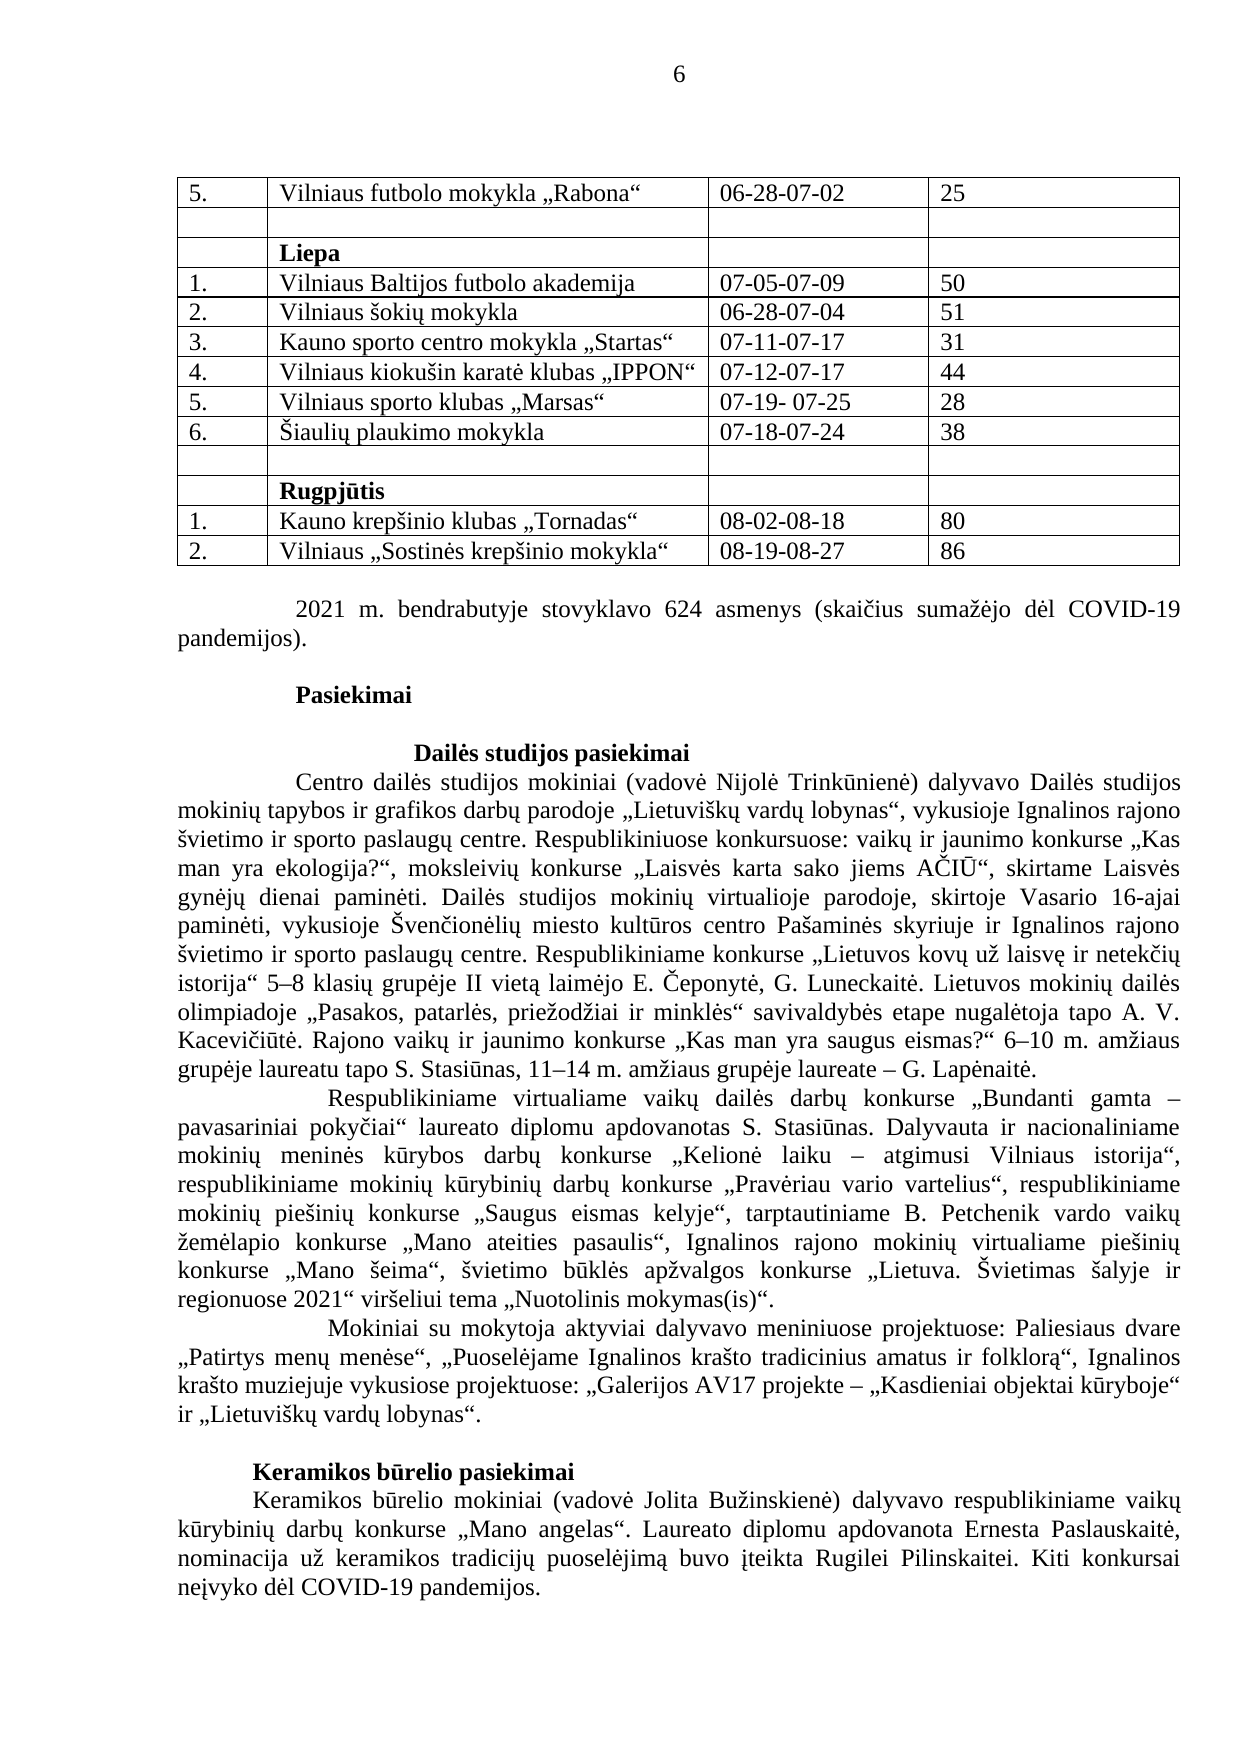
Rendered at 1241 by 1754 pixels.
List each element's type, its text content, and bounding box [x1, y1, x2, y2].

table_cell [929, 476, 1179, 505]
table_cell [268, 446, 708, 475]
table_cell 38 [929, 417, 1179, 445]
table_cell 44 [929, 357, 1179, 386]
table_cell [709, 476, 928, 505]
table_cell 06-28-07-04 [709, 298, 928, 326]
table_cell [709, 208, 928, 237]
table_cell 3. [178, 327, 267, 356]
table_cell 08-19-08-27 [709, 536, 928, 564]
table_cell [268, 208, 708, 237]
table_cell 28 [929, 387, 1179, 416]
table_cell 4. [178, 357, 267, 386]
table_cell [178, 238, 267, 267]
table_cell Vilniaus sporto klubas „Marsas“ [268, 387, 708, 416]
text Respublikiniame virtualiame vaikų dailės darbų konkurse „Bundanti gamta – pavasariniai pokyčiai“ laureato diplomu apdovanotas S. Stasiūnas. Dalyvauta ir nacionaliniame mokinių meninės kūrybos darbų konkurse „Kelionė laiku – atgimusi Vilniaus istorija“, respublikiniame mokinių kūrybinių darbų konkurse „Pravėriau vario vartelius“, respublikiniame mokinių piešinių konkurse „Saugus eismas kelyje“, tarptautiniame B. Petchenik vardo vaikų žemėlapio konkurse „Mano ateities pasaulis“, Ignalinos rajono mokinių virtualiame piešinių konkurse „Mano šeima“, švietimo būklės apžvalgos konkurse „Lietuva. Švietimas šalyje ir regionuose 2021“ viršeliui tema „Nuotolinis mokymas(is)“. [177, 1083, 1181, 1313]
table_cell Šiaulių plaukimo mokykla [268, 417, 708, 445]
table_cell 51 [929, 298, 1179, 326]
table_cell Vilniaus Baltijos futbolo akademija [268, 268, 708, 296]
table_cell 1. [178, 268, 267, 296]
table_cell 07-19- 07-25 [709, 387, 928, 416]
table_cell Vilniaus šokių mokykla [268, 298, 708, 326]
table_cell 1. [178, 506, 267, 535]
table_cell 50 [929, 268, 1179, 296]
table_cell [178, 446, 267, 475]
table_cell Kauno sporto centro mokykla „Startas“ [268, 327, 708, 356]
table_cell 2. [178, 536, 267, 564]
table_cell Vilniaus „Sostinės krepšinio mokykla“ [268, 536, 708, 564]
text Dailės studijos pasiekimai [295, 738, 1181, 767]
text 2021 m. bendrabutyje stovyklavo 624 asmenys (skaičius sumažėjo dėl COVID-19 pandemijos). [177, 594, 1181, 652]
text Keramikos būrelio pasiekimai [177, 1457, 1181, 1486]
table_cell 31 [929, 327, 1179, 356]
text Centro dailės studijos mokiniai (vadovė Nijolė Trinkūnienė) dalyvavo Dailės studijos mokinių tapybos ir grafikos darbų parodoje „Lietuviškų vardų lobynas“, vykusioje Ignalinos rajono švietimo ir sporto paslaugų centre. Respublikiniuose konkursuose: vaikų ir jaunimo konkurse „Kas man yra ekologija?“, moksleivių konkurse „Laisvės karta sako jiems AČIŪ“, skirtame Laisvės gynėjų dienai paminėti. Dailės studijos mokinių virtualioje parodoje, skirtoje Vasario 16-ajai paminėti, vykusioje Švenčionėlių miesto kultūros centro Pašaminės skyriuje ir Ignalinos rajono švietimo ir sporto paslaugų centre. Respublikiniame konkurse „Lietuvos kovų už laisvę ir netekčių istorija“ 5–8 klasių grupėje II vietą laimėjo E. Čeponytė, G. Luneckaitė. Lietuvos mokinių dailės olimpiadoje „Pasakos, patarlės, priežodžiai ir minklės“ savivaldybės etape nugalėtoja tapo A. V. Kacevičiūtė. Rajono vaikų ir jaunimo konkurse „Kas man yra saugus eismas?“ 6–10 m. amžiaus grupėje laureatu tapo S. Stasiūnas, 11–14 m. amžiaus grupėje laureate – G. Lapėnaitė. [177, 767, 1181, 1083]
table_cell 5. [178, 387, 267, 416]
table_cell 25 [929, 178, 1179, 207]
table_cell 07-12-07-17 [709, 357, 928, 386]
table_cell 08-02-08-18 [709, 506, 928, 535]
table_cell 6. [178, 417, 267, 445]
table_cell [709, 446, 928, 475]
table_cell Kauno krepšinio klubas „Tornadas“ [268, 506, 708, 535]
table_cell 86 [929, 536, 1179, 564]
text Pasiekimai [177, 681, 1181, 709]
table_cell 80 [929, 506, 1179, 535]
table_cell 07-18-07-24 [709, 417, 928, 445]
table_cell Liepa [268, 238, 708, 267]
table_cell [178, 476, 267, 505]
table_cell 07-11-07-17 [709, 327, 928, 356]
table_cell 5. [178, 178, 267, 207]
table_cell [929, 208, 1179, 237]
table_cell [178, 208, 267, 237]
table_cell [929, 238, 1179, 267]
table_cell 2. [178, 298, 267, 326]
table_cell [709, 238, 928, 267]
table_cell 06-28-07-02 [709, 178, 928, 207]
table_cell 07-05-07-09 [709, 268, 928, 296]
text Mokiniai su mokytoja aktyviai dalyvavo meniniuose projektuose: Paliesiaus dvare „Patirtys menų menėse“, „Puoselėjame Ignalinos krašto tradicinius amatus ir folklorą“, Ignalinos krašto muziejuje vykusiose projektuose: „Galerijos AV17 projekte – „Kasdieniai objektai kūryboje“ ir „Lietuviškų vardų lobynas“. [177, 1313, 1181, 1428]
table_cell Rugpjūtis [268, 476, 708, 505]
table_cell [929, 446, 1179, 475]
table_cell Vilniaus kiokušin karatė klubas „IPPON“ [268, 357, 708, 386]
table_cell Vilniaus futbolo mokykla „Rabona“ [268, 178, 708, 207]
text Keramikos būrelio mokiniai (vadovė Jolita Bužinskienė) dalyvavo respublikiniame vaikų kūrybinių darbų konkurse „Mano angelas“. Laureato diplomu apdovanota Ernesta Paslauskaitė, nominacija už keramikos tradicijų puoselėjimą buvo įteikta Rugilei Pilinskaitei. Kiti konkursai neįvyko dėl COVID-19 pandemijos. [177, 1486, 1181, 1601]
